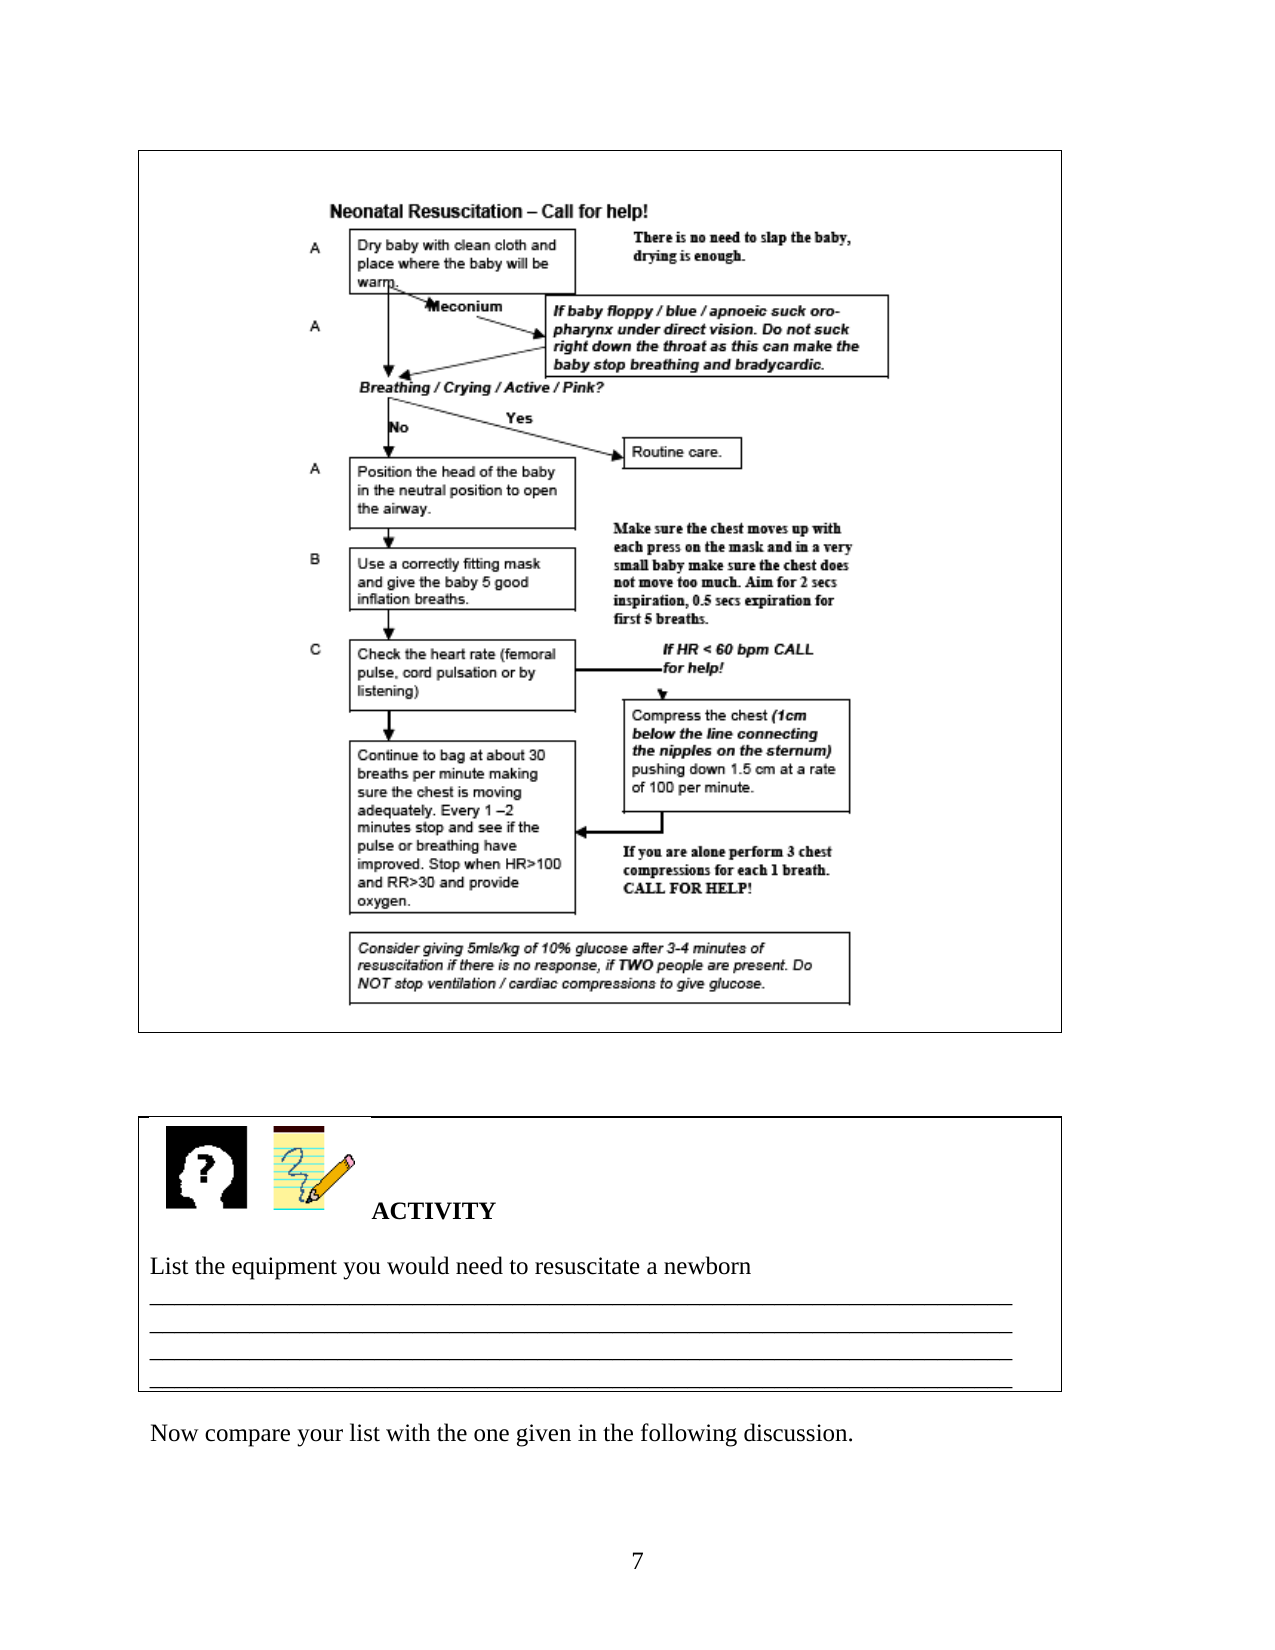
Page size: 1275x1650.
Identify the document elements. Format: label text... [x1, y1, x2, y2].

picture [166, 1126, 355, 1210]
text Now compare your list with the one given in the following discussion. [150, 1419, 1125, 1447]
picture [293, 160, 907, 1024]
table_header ACTIVITY List the equipment you would need to resuscitate a newborn _____________________________________________________________________ _____________________________________________________________________ _____________________________________________________________________ _____________________________________________________________________ [139, 1118, 1061, 1391]
table_header [139, 151, 1061, 1032]
